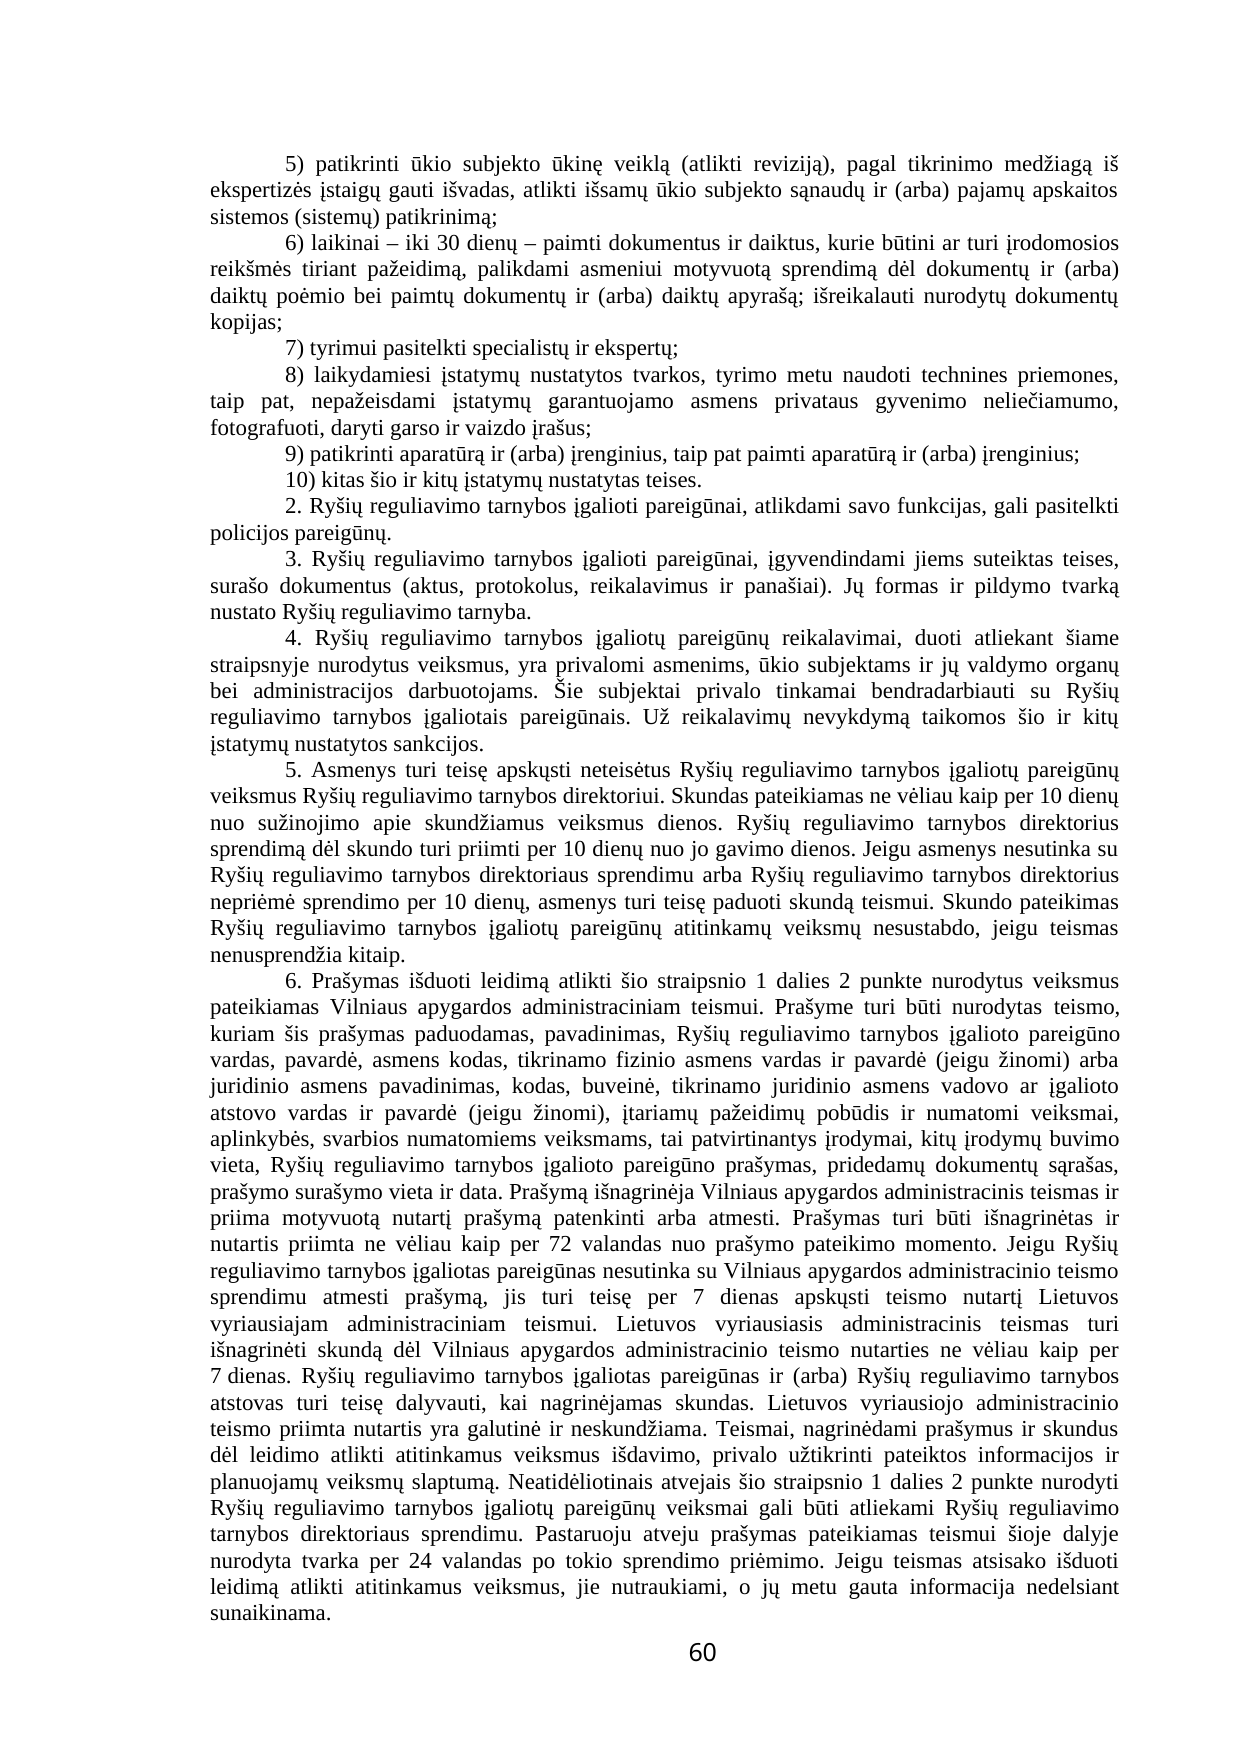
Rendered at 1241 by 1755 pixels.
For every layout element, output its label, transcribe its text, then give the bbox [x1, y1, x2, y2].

text 6. Prašymas išduoti leidimą atlikti šio straipsnio 1 dalies 2 punkte nurodytus veiksmus pateikiamas Vilniaus apygardos administraciniam teismui. Prašyme turi būti nurodytas teismo, kuriam šis prašymas paduodamas, pavadinimas, Ryšių reguliavimo tarnybos įgalioto pareigūno vardas, pavardė, asmens kodas, tikrinamo fizinio asmens vardas ir pavardė (jeigu žinomi) arba juridinio asmens pavadinimas, kodas, buveinė, tikrinamo juridinio asmens vadovo ar įgalioto atstovo vardas ir pavardė (jeigu žinomi), įtariamų pažeidimų pobūdis ir numatomi veiksmai, aplinkybės, svarbios numatomiems veiksmams, tai patvirtinantys įrodymai, kitų įrodymų buvimo vieta, Ryšių reguliavimo tarnybos įgalioto pareigūno prašymas, pridedamų dokumentų sąrašas, prašymo surašymo vieta ir data. Prašymą išnagrinėja Vilniaus apygardos administracinis teismas ir priima motyvuotą nutartį prašymą patenkinti arba atmesti. Prašymas turi būti išnagrinėtas ir nutartis priimta ne vėliau kaip per 72 valandas nuo prašymo pateikimo momento. Jeigu Ryšių reguliavimo tarnybos įgaliotas pareigūnas nesutinka su Vilniaus apygardos administracinio teismo sprendimu atmesti prašymą, jis turi teisę per 7 dienas apskųsti teismo nutartį Lietuvos vyriausiajam administraciniam teismui. Lietuvos vyriausiasis administracinis teismas turi išnagrinėti skundą dėl Vilniaus apygardos administracinio teismo nutarties ne vėliau kaip per 7 dienas. Ryšių reguliavimo tarnybos įgaliotas pareigūnas ir (arba) Ryšių reguliavimo tarnybos atstovas turi teisę dalyvauti, kai nagrinėjamas skundas. Lietuvos vyriausiojo administracinio teismo priimta nutartis yra galutinė ir neskundžiama. Teismai, nagrinėdami prašymus ir skundus dėl leidimo atlikti atitinkamus veiksmus išdavimo, privalo užtikrinti pateiktos informacijos ir planuojamų veiksmų slaptumą. Neatidėliotinais atvejais šio straipsnio 1 dalies 2 punkte nurodyti Ryšių reguliavimo tarnybos įgaliotų pareigūnų veiksmai gali būti atliekami Ryšių reguliavimo tarnybos direktoriaus sprendimu. Pastaruoju atveju prašymas pateikiamas teismui šioje dalyje nurodyta tvarka per 24 valandas po tokio sprendimo priėmimo. Jeigu teismas atsisako išduoti leidimą atlikti atitinkamus veiksmus, jie nutraukiami, o jų metu gauta informacija nedelsiant sunaikinama. [210, 967, 1120, 1626]
text 8) laikydamiesi įstatymų nustatytos tvarkos, tyrimo metu naudoti technines priemones, taip pat, nepažeisdami įstatymų garantuojamo asmens privataus gyvenimo neliečiamumo, fotografuoti, daryti garso ir vaizdo įrašus; [210, 361, 1120, 440]
text 6) laikinai – iki 30 dienų – paimti dokumentus ir daiktus, kurie būtini ar turi įrodomosios reikšmės tiriant pažeidimą, palikdami asmeniui motyvuotą sprendimą dėl dokumentų ir (arba) daiktų poėmio bei paimtų dokumentų ir (arba) daiktų apyrašą; išreikalauti nurodytų dokumentų kopijas; [210, 229, 1120, 334]
text 10) kitas šio ir kitų įstatymų nustatytas teises. [210, 466, 1120, 493]
text 4. Ryšių reguliavimo tarnybos įgaliotų pareigūnų reikalavimai, duoti atliekant šiame straipsnyje nurodytus veiksmus, yra privalomi asmenims, ūkio subjektams ir jų valdymo organų bei administracijos darbuotojams. Šie subjektai privalo tinkamai bendradarbiauti su Ryšių reguliavimo tarnybos įgaliotais pareigūnais. Už reikalavimų nevykdymą taikomos šio ir kitų įstatymų nustatytos sankcijos. [210, 624, 1120, 756]
text 5. Asmenys turi teisę apskųsti neteisėtus Ryšių reguliavimo tarnybos įgaliotų pareigūnų veiksmus Ryšių reguliavimo tarnybos direktoriui. Skundas pateikiamas ne vėliau kaip per 10 dienų nuo sužinojimo apie skundžiamus veiksmus dienos. Ryšių reguliavimo tarnybos direktorius sprendimą dėl skundo turi priimti per 10 dienų nuo jo gavimo dienos. Jeigu asmenys nesutinka su Ryšių reguliavimo tarnybos direktoriaus sprendimu arba Ryšių reguliavimo tarnybos direktorius nepriėmė sprendimo per 10 dienų, asmenys turi teisę paduoti skundą teismui. Skundo pateikimas Ryšių reguliavimo tarnybos įgaliotų pareigūnų atitinkamų veiksmų nesustabdo, jeigu teismas nenusprendžia kitaip. [210, 756, 1120, 967]
text 9) patikrinti aparatūrą ir (arba) įrenginius, taip pat paimti aparatūrą ir (arba) įrenginius; [210, 440, 1120, 466]
text 3. Ryšių reguliavimo tarnybos įgalioti pareigūnai, įgyvendindami jiems suteiktas teises, surašo dokumentus (aktus, protokolus, reikalavimus ir panašiai). Jų formas ir pildymo tvarką nustato Ryšių reguliavimo tarnyba. [210, 545, 1120, 624]
text 5) patikrinti ūkio subjekto ūkinę veiklą (atlikti reviziją), pagal tikrinimo medžiagą iš ekspertizės įstaigų gauti išvadas, atlikti išsamų ūkio subjekto sąnaudų ir (arba) pajamų apskaitos sistemos (sistemų) patikrinimą; [210, 150, 1120, 229]
text 7) tyrimui pasitelkti specialistų ir ekspertų; [210, 334, 1120, 361]
text 2. Ryšių reguliavimo tarnybos įgalioti pareigūnai, atlikdami savo funkcijas, gali pasitelkti policijos pareigūnų. [210, 493, 1120, 545]
